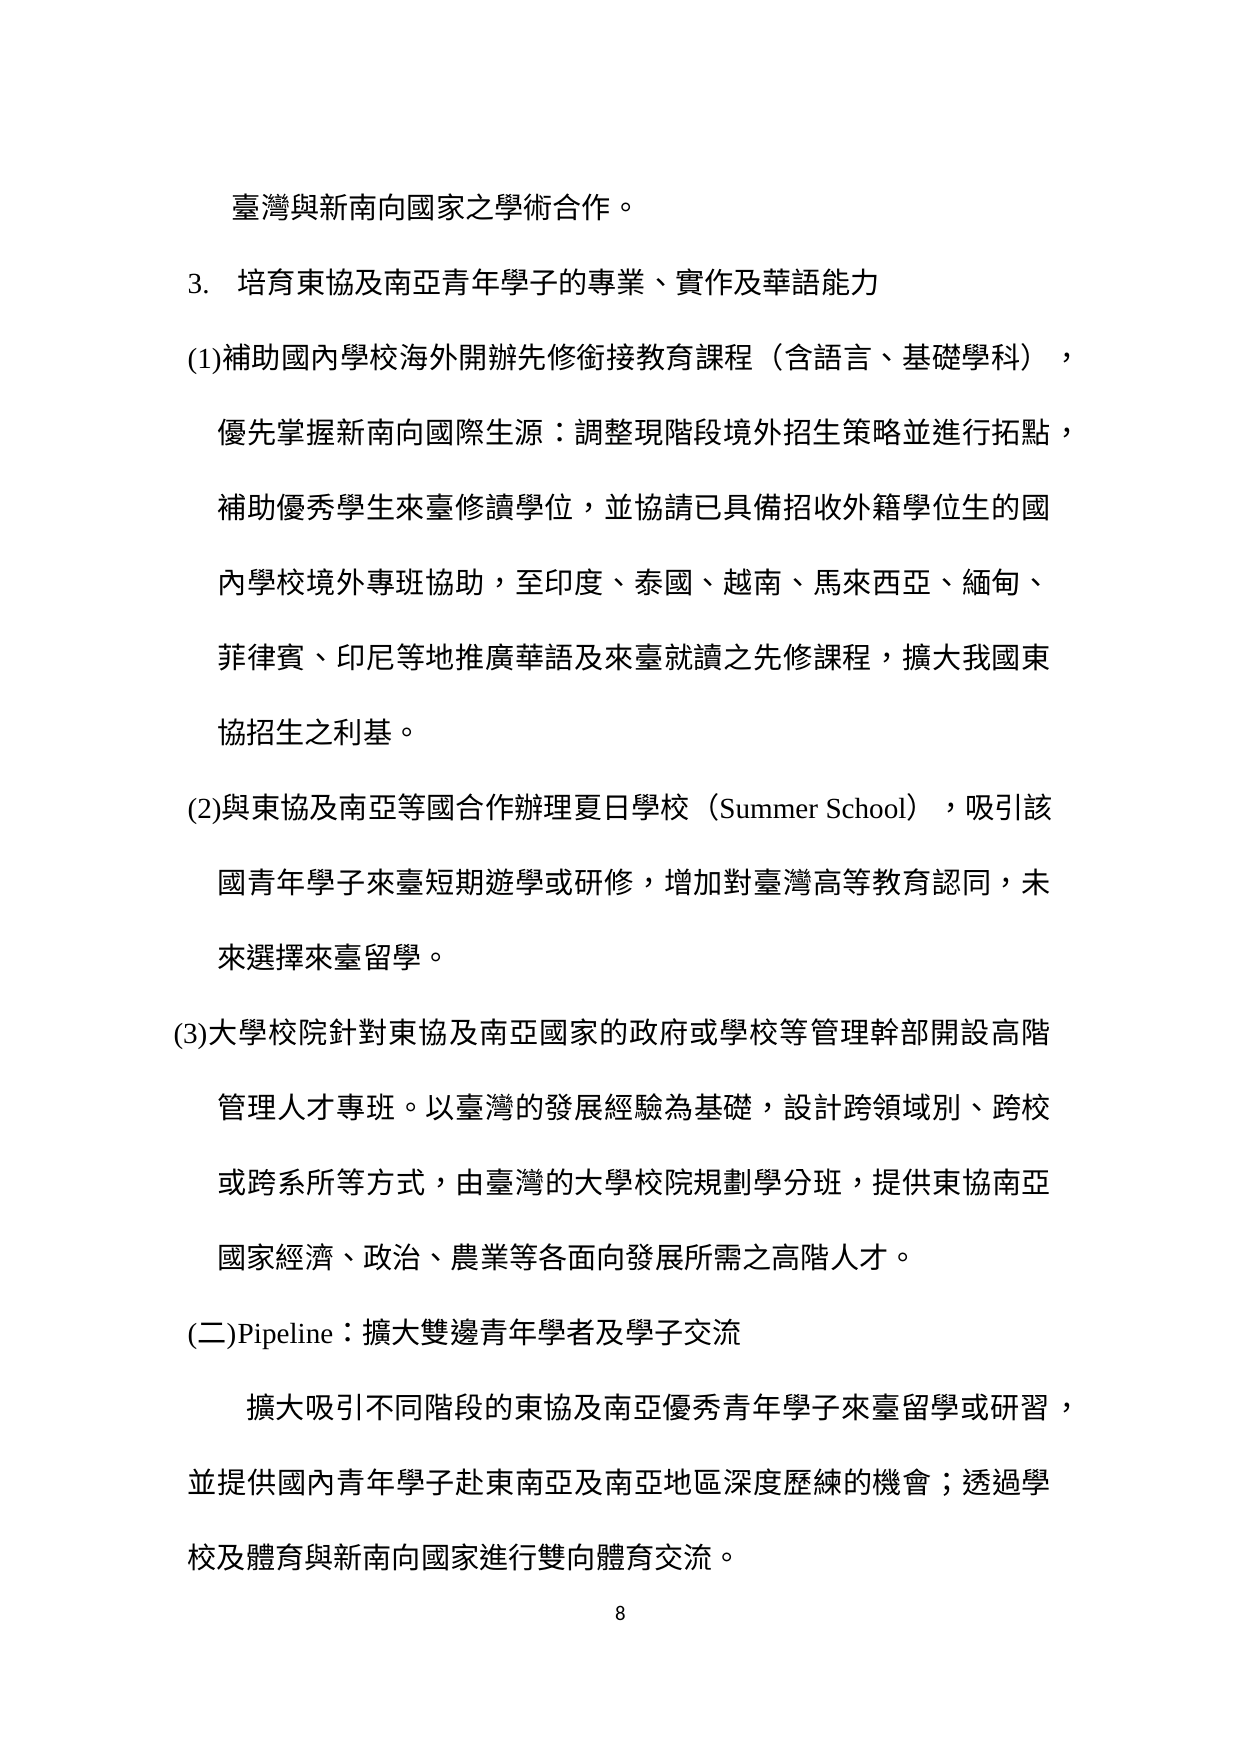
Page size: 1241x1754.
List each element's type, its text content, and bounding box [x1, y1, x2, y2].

text 3. 培育東協及南亞青年學子的專業、實作及華語能力 [187, 237, 1053, 312]
text (2)與東協及南亞等國合作辦理夏日學校（Summer School），吸引該國青年學子來臺短期遊學或研修，增加對臺灣高等教育認同，未來選擇來臺留學。 [187, 762, 1053, 987]
text 臺灣與新南向國家之學術合作。 [187, 162, 1053, 237]
text (1)補助國內學校海外開辦先修銜接教育課程（含語言、基礎學科），優先掌握新南向國際生源：調整現階段境外招生策略並進行拓點，補助優秀學生來臺修讀學位，並協請已具備招收外籍學位生的國內學校境外專班協助，至印度、泰國、越南、馬來西亞、緬甸、菲律賓、印尼等地推廣華語及來臺就讀之先修課程，擴大我國東協招生之利基。 [187, 312, 1053, 762]
text (二) Pipeline：擴大雙邊青年學者及學子交流 [187, 1287, 1053, 1362]
text 擴大吸引不同階段的東協及南亞優秀青年學子來臺留學或研習，並提供國內青年學子赴東南亞及南亞地區深度歷練的機會；透過學校及體育與新南向國家進行雙向體育交流。 [187, 1362, 1053, 1587]
text (3)大學校院針對東協及南亞國家的政府或學校等管理幹部開設高階管理人才專班。以臺灣的發展經驗為基礎，設計跨領域別、跨校或跨系所等方式，由臺灣的大學校院規劃學分班，提供東協南亞國家經濟、政治、農業等各面向發展所需之高階人才。 [173, 987, 1053, 1287]
